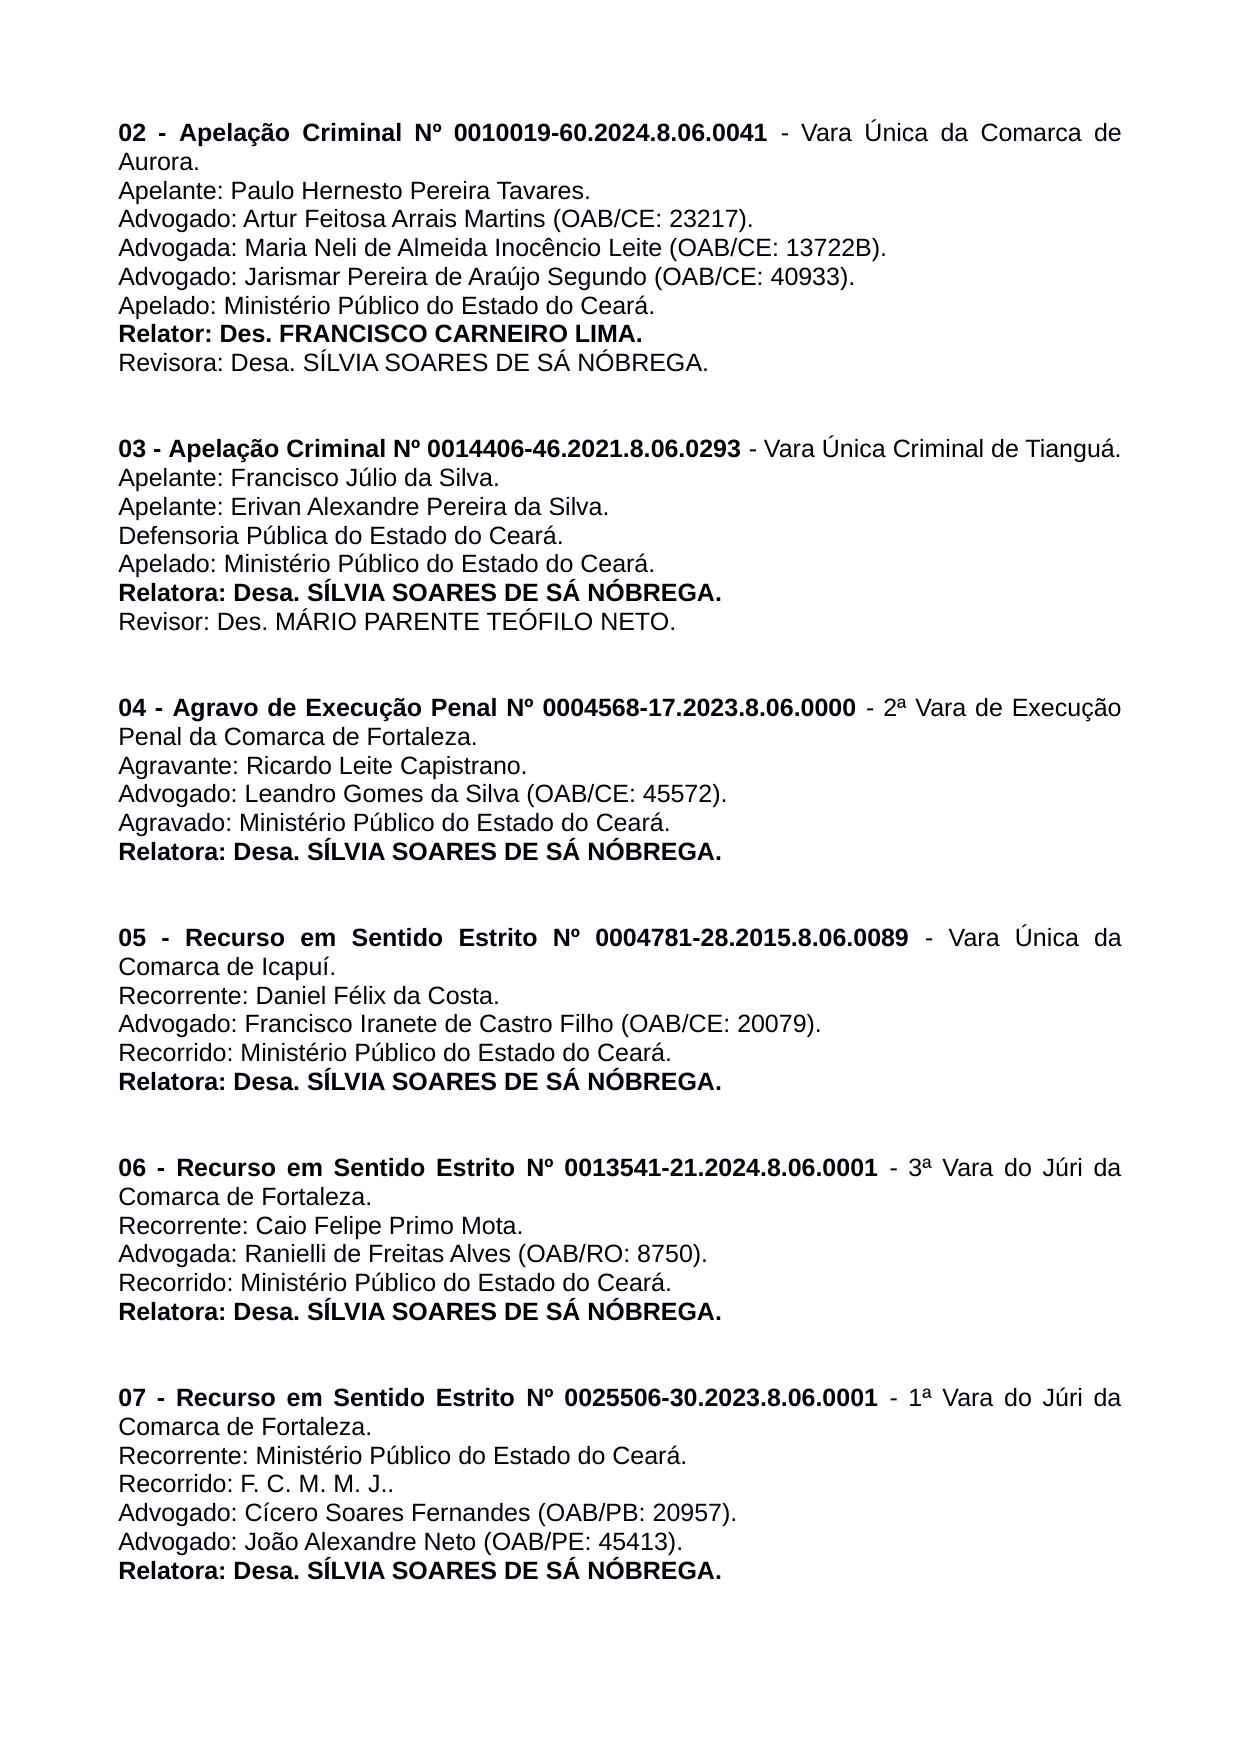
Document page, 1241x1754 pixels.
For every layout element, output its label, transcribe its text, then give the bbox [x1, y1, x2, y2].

text Relatora: Desa. SÍLVIA SOARES DE SÁ NÓBREGA. [118, 1556, 1122, 1584]
text Advogado: João Alexandre Neto (OAB/PE: 45413). [118, 1527, 1122, 1556]
text Recorrido: F. C. M. M. J.. [118, 1469, 1122, 1498]
text Agravado: Ministério Público do Estado do Ceará. [118, 808, 1122, 837]
text Relatora: Desa. SÍLVIA SOARES DE SÁ NÓBREGA. [118, 1297, 1122, 1326]
text Apelante: Francisco Júlio da Silva. [118, 463, 1122, 492]
text 06 - Recurso em Sentido Estrito Nº 0013541-21.2024.8.06.0001 - 3ª Vara do Júri da Comarca de Fortaleza. [118, 1153, 1122, 1211]
text 07 - Recurso em Sentido Estrito Nº 0025506-30.2023.8.06.0001 - 1ª Vara do Júri da Comarca de Fortaleza. [118, 1383, 1122, 1441]
text Advogado: Leandro Gomes da Silva (OAB/CE: 45572). [118, 779, 1122, 808]
text Advogada: Maria Neli de Almeida Inocêncio Leite (OAB/CE: 13722B). [118, 233, 1122, 262]
text Recorrente: Caio Felipe Primo Mota. [118, 1211, 1122, 1239]
text Apelante: Erivan Alexandre Pereira da Silva. [118, 492, 1122, 521]
text Apelante: Paulo Hernesto Pereira Tavares. [118, 176, 1122, 204]
text Relatora: Desa. SÍLVIA SOARES DE SÁ NÓBREGA. [118, 837, 1122, 866]
text Revisor: Des. MÁRIO PARENTE TEÓFILO NETO. [118, 607, 1122, 636]
text Advogado: Artur Feitosa Arrais Martins (OAB/CE: 23217). [118, 204, 1122, 233]
text Recorrente: Ministério Público do Estado do Ceará. [118, 1441, 1122, 1469]
text Advogado: Francisco Iranete de Castro Filho (OAB/CE: 20079). [118, 1009, 1122, 1038]
text Relatora: Desa. SÍLVIA SOARES DE SÁ NÓBREGA. [118, 578, 1122, 607]
text Apelado: Ministério Público do Estado do Ceará. [118, 291, 1122, 319]
text Advogado: Cícero Soares Fernandes (OAB/PB: 20957). [118, 1498, 1122, 1527]
text Advogado: Jarismar Pereira de Araújo Segundo (OAB/CE: 40933). [118, 262, 1122, 291]
text Relator: Des. FRANCISCO CARNEIRO LIMA. [118, 319, 1122, 348]
text Revisora: Desa. SÍLVIA SOARES DE SÁ NÓBREGA. [118, 348, 1122, 377]
text Defensoria Pública do Estado do Ceará. [118, 521, 1122, 549]
text Recorrido: Ministério Público do Estado do Ceará. [118, 1268, 1122, 1297]
text 02 - Apelação Criminal Nº 0010019-60.2024.8.06.0041 - Vara Única da Comarca de Aurora. [118, 118, 1122, 176]
text Relatora: Desa. SÍLVIA SOARES DE SÁ NÓBREGA. [118, 1067, 1122, 1096]
text Advogada: Ranielli de Freitas Alves (OAB/RO: 8750). [118, 1239, 1122, 1268]
text Recorrido: Ministério Público do Estado do Ceará. [118, 1038, 1122, 1067]
text 05 - Recurso em Sentido Estrito Nº 0004781-28.2015.8.06.0089 - Vara Única da Comarca de Icapuí. [118, 923, 1122, 981]
text 03 - Apelação Criminal Nº 0014406-46.2021.8.06.0293 - Vara Única Criminal de Tianguá. [118, 434, 1122, 463]
text 04 - Agravo de Execução Penal Nº 0004568-17.2023.8.06.0000 - 2ª Vara de Execução Penal da Comarca de Fortaleza. [118, 693, 1122, 751]
text Agravante: Ricardo Leite Capistrano. [118, 751, 1122, 779]
text Apelado: Ministério Público do Estado do Ceará. [118, 549, 1122, 578]
text Recorrente: Daniel Félix da Costa. [118, 981, 1122, 1009]
